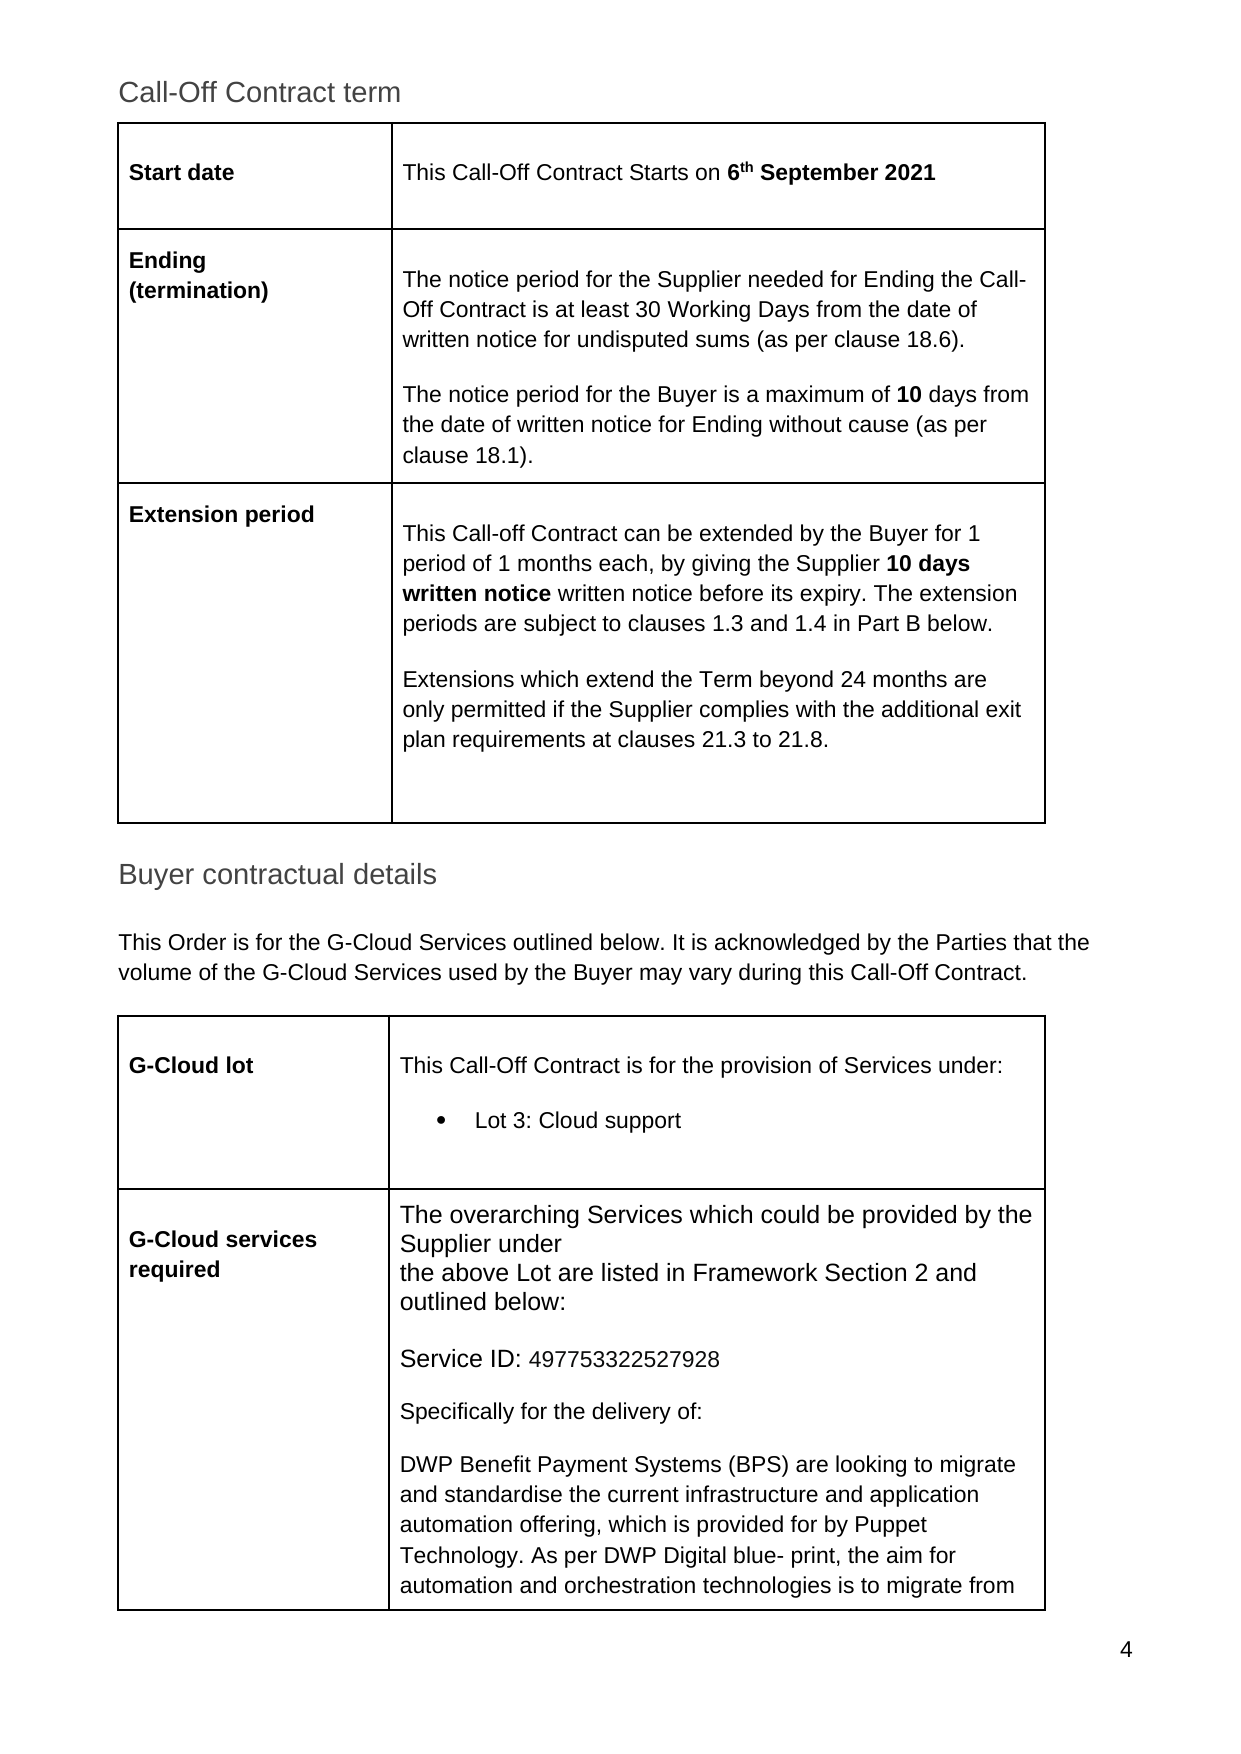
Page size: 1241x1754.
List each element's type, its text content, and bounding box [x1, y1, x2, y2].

table_header This Call-Off Contract is for the provision of Services under: Lot 3: Cloud support [390, 1017, 1044, 1188]
subtitle Call-Off Contract term [118, 75, 1122, 108]
table_cell Ending (termination) [119, 230, 391, 482]
table_cell Extension period [119, 484, 391, 822]
table_cell The notice period for the Supplier needed for Ending the Call-Off Contract is at least 30 Working Days from the date of written notice for undisputed sums (as per clause 18.6). The notice period for the Buyer is a maximum of 10 days from the date of written notice for Ending without cause (as per clause 18.1). [393, 230, 1044, 482]
table_cell The overarching Services which could be provided by the Supplier under the above Lot are listed in Framework Section 2 and outlined below: Service ID: 497753322527928 Specifically for the delivery of: DWP Benefit Payment Systems (BPS) are looking to migrate and standardise the current infrastructure and application automation offering, which is provided for by Puppet Technology. As per DWP Digital blue- print, the aim for automation and orchestration technologies is to migrate from [390, 1190, 1044, 1608]
subtitle Buyer contractual details [118, 857, 1122, 891]
table_cell This Call-off Contract can be extended by the Buyer for 1 period of 1 months each, by giving the Supplier 10 days written notice written notice before its expiry. The extension periods are subject to clauses 1.3 and 1.4 in Part B below. Extensions which extend the Term beyond 24 months are only permitted if the Supplier complies with the additional exit plan requirements at clauses 21.3 to 21.8. [393, 484, 1044, 822]
table_header G-Cloud lot [119, 1017, 388, 1188]
table_header This Call-Off Contract Starts on 6th September 2021 [393, 124, 1044, 228]
table_header Start date [119, 124, 391, 228]
text This Order is for the G-Cloud Services outlined below. It is acknowledged by the Parties that the volume of the G-Cloud Services used by the Buyer may vary during this Call-Off Contract. [118, 929, 1122, 986]
table_cell G-Cloud services required [119, 1190, 388, 1608]
